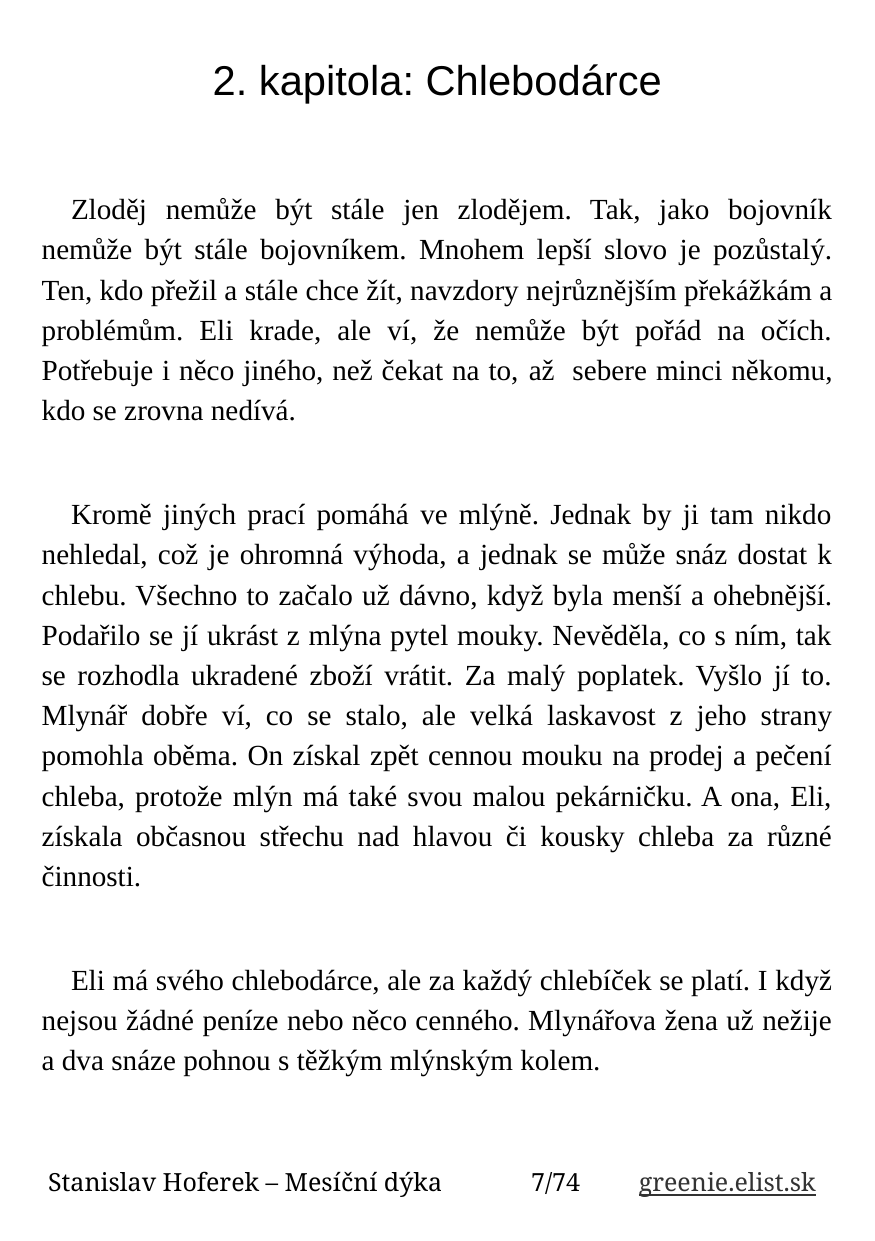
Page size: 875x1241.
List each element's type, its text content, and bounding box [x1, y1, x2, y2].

text Zloděj nemůže být stále jen zlodějem. Tak, jako bojovník nemůže být stále bojovníkem. Mnohem lepší slovo je pozůstalý. Ten, kdo přežil a stále chce žít, navzdory nejrůznějším překážkám a problémům. Eli krade, ale ví, že nemůže být pořád na očích. Potřebuje i něco jiného, než čekat na to, až sebere minci někomu, kdo se zrovna nedívá. [41, 192, 833, 427]
text Eli má svého chlebodárce, ale za každý chlebíček se platí. I když nejsou žádné peníze nebo něco cenného. Mlynářova žena už nežije a dva snáze pohnou s těžkým mlýnským kolem. [41, 963, 833, 1077]
text Kromě jiných prací pomáhá ve mlýně. Jednak by ji tam nikdo nehledal, což je ohromná výhoda, a jednak se může snáz dostat k chlebu. Všechno to začalo už dávno, když byla menší a ohebnější. Podařilo se jí ukrást z mlýna pytel mouky. Nevěděla, co s ním, tak se rozhodla ukradené zboží vrátit. Za malý poplatek. Vyšlo jí to. Mlynář dobře ví, co se stalo, ale velká laskavost z jeho strany pomohla oběma. On získal zpět cennou mouku na prodej a pečení chleba, protože mlýn má také svou malou pekárničku. A ona, Eli, získala občasnou střechu nad hlavou či kousky chleba za různé činnosti. [41, 497, 833, 893]
subtitle 2. kapitola: Chlebodárce [41, 56, 833, 104]
